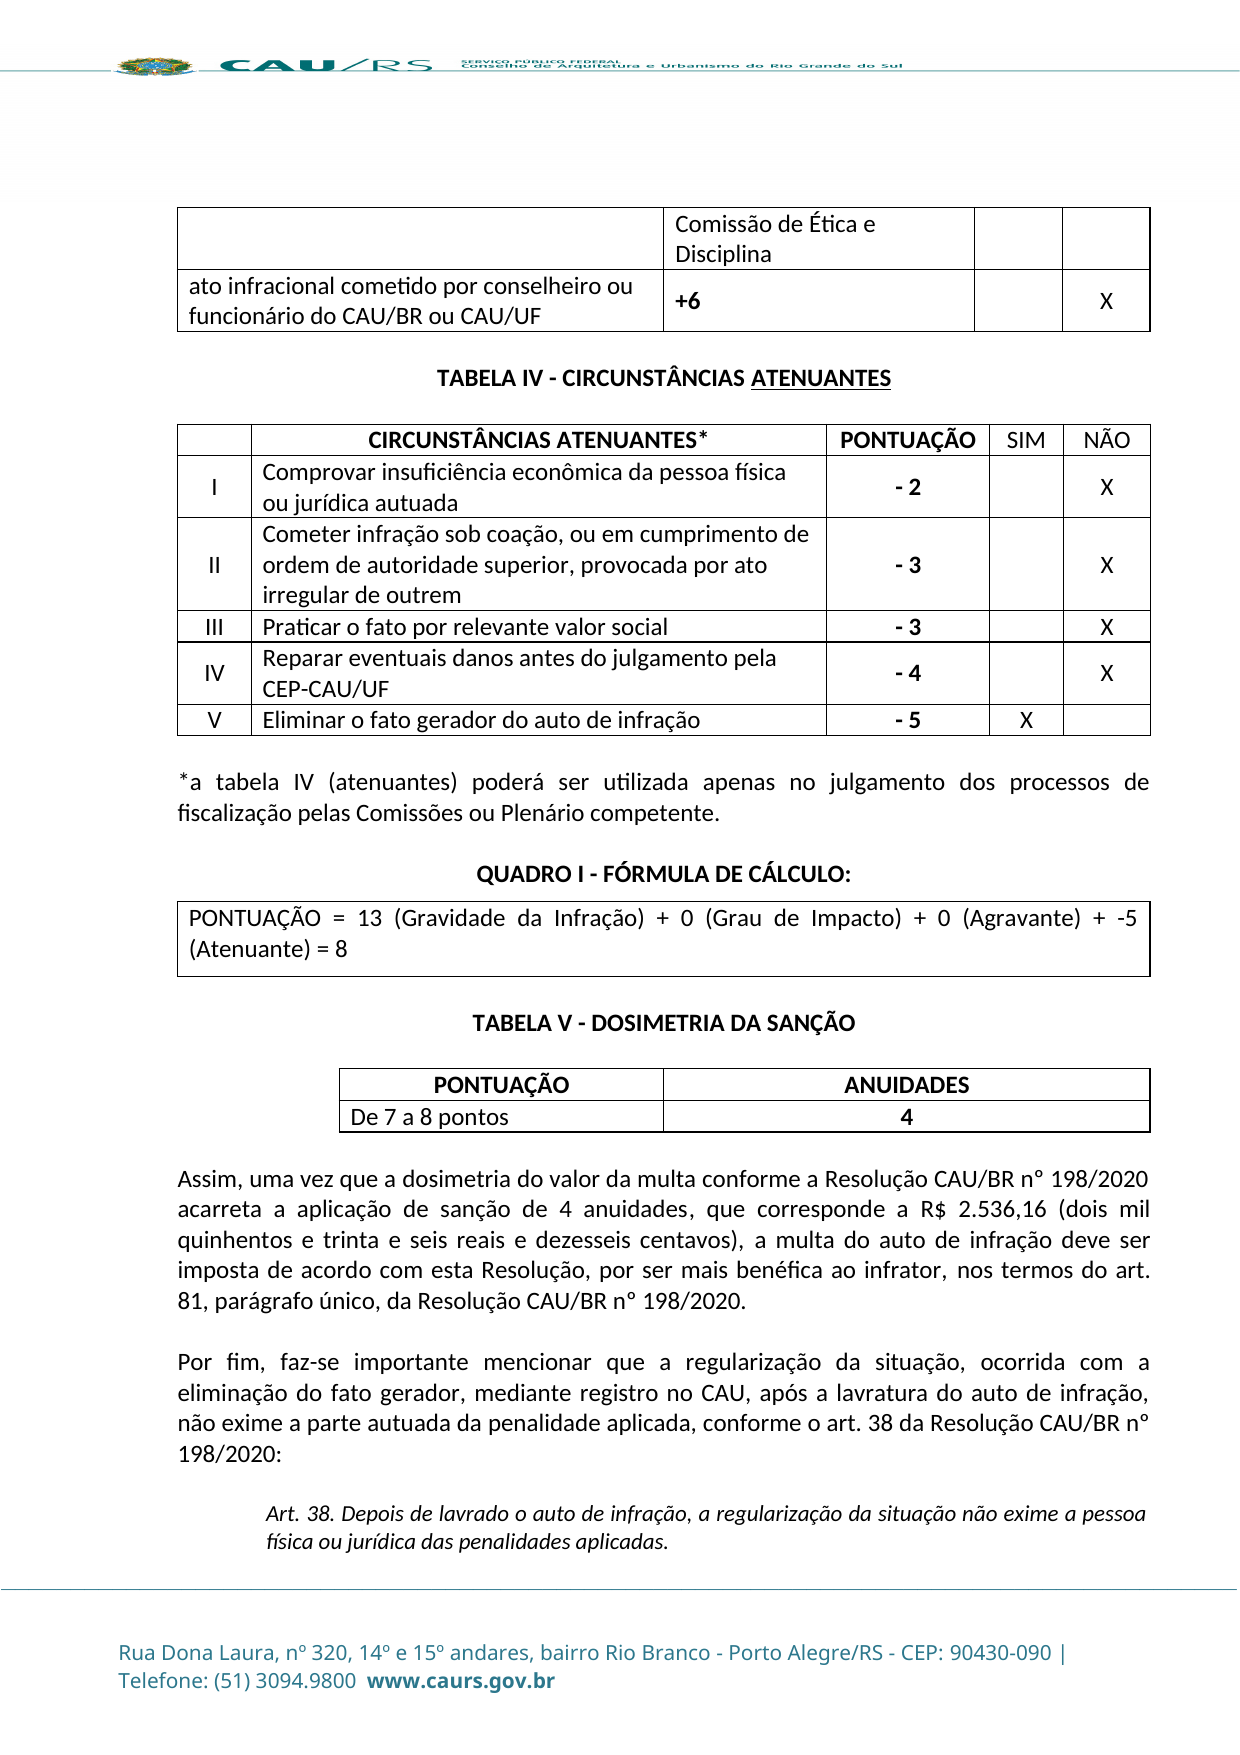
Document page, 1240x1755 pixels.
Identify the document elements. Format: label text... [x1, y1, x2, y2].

table_cell III [178, 611, 251, 641]
text Art. 38. Depois de lavrado o auto de infração, a regularização da situação não exime a pessoa física ou jurídica das penalidades aplicadas. [266, 1499, 1151, 1555]
table_header ANUIDADES [664, 1069, 1149, 1100]
table_cell - 5 [827, 705, 989, 735]
table_cell [1064, 705, 1150, 735]
table_cell - 2 [827, 456, 989, 517]
table_cell 4 [664, 1101, 1149, 1131]
table_cell [990, 518, 1063, 610]
table_cell [975, 270, 1062, 331]
table_cell ato infracional cometido por conselheiro ou funcionário do CAU/BR ou CAU/UF [178, 270, 663, 331]
table_cell IV [178, 643, 251, 703]
table_header NÃO [1064, 425, 1150, 455]
table_cell [990, 456, 1063, 517]
table_cell Comprovar insuficiência econômica da pessoa física ou jurídica autuada [252, 456, 826, 517]
table_header PONTUAÇÃO = 13 (Gravidade da Infração) + 0 (Grau de Impacto) + 0 (Agravante) + -5 (Atenuante) = 8 [178, 902, 1149, 976]
table_cell II [178, 518, 251, 610]
table_cell [178, 208, 663, 269]
text TABELA IV - CIRCUNSTÂNCIAS ATENUANTES [177, 362, 1151, 393]
table_cell X [1064, 643, 1150, 703]
table_cell X [1064, 611, 1150, 641]
table_cell Praticar o fato por relevante valor social [252, 611, 826, 641]
table_header CIRCUNSTÂNCIAS ATENUANTES* [252, 425, 826, 455]
table_header PONTUAÇÃO [340, 1069, 663, 1100]
table_cell - 3 [827, 611, 989, 641]
table_cell Reparar eventuais danos antes do julgamento pela CEP-CAU/UF [252, 643, 826, 703]
table_cell V [178, 705, 251, 735]
table_cell [990, 643, 1063, 703]
text TABELA V - DOSIMETRIA DA SANÇÃO [177, 1007, 1151, 1038]
table_cell De 7 a 8 pontos [340, 1101, 663, 1131]
table_cell Eliminar o fato gerador do auto de infração [252, 705, 826, 735]
table_cell X [1064, 518, 1150, 610]
text Por fim, faz-se importante mencionar que a regularização da situação, ocorrida com a eliminação do fato gerador, mediante registro no CAU, após a lavratura do auto de infração, não exime a parte autuada da penalidade aplicada, conforme o art. 38 da Resolução CAU/BR nº 198/2020: [177, 1346, 1151, 1468]
text *a tabela IV (atenuantes) poderá ser utilizada apenas no julgamento dos processos de fiscalização pelas Comissões ou Plenário competente. [177, 767, 1151, 828]
table_cell X [1063, 270, 1149, 331]
table_cell X [990, 705, 1063, 735]
table_cell [975, 208, 1062, 269]
table_cell Cometer infração sob coação, ou em cumprimento de ordem de autoridade superior, provocada por ato irregular de outrem [252, 518, 826, 610]
text QUADRO I - FÓRMULA DE CÁLCULO: [177, 858, 1151, 889]
text Assim, uma vez que a dosimetria do valor da multa conforme a Resolução CAU/BR nº 198/2020 acarreta a aplicação de sanção de 4 anuidades, que corresponde a R$ 2.536,16 (dois mil quinhentos e trinta e seis reais e dezesseis centavos), a multa do auto de infração deve ser imposta de acordo com esta Resolução, por ser mais benéfica ao infrator, nos termos do art. 81, parágrafo único, da Resolução CAU/BR nº 198/2020. [177, 1163, 1151, 1316]
table_header PONTUAÇÃO [827, 425, 989, 455]
table_cell Comissão de Ética e Disciplina [664, 208, 974, 269]
table_header [178, 425, 251, 455]
table_cell +6 [664, 270, 974, 331]
table_cell - 4 [827, 643, 989, 703]
table_header SIM [990, 425, 1063, 455]
table_cell I [178, 456, 251, 517]
table_cell [990, 611, 1063, 641]
table_cell - 3 [827, 518, 989, 610]
table_cell X [1064, 456, 1150, 517]
table_cell [1063, 208, 1149, 269]
